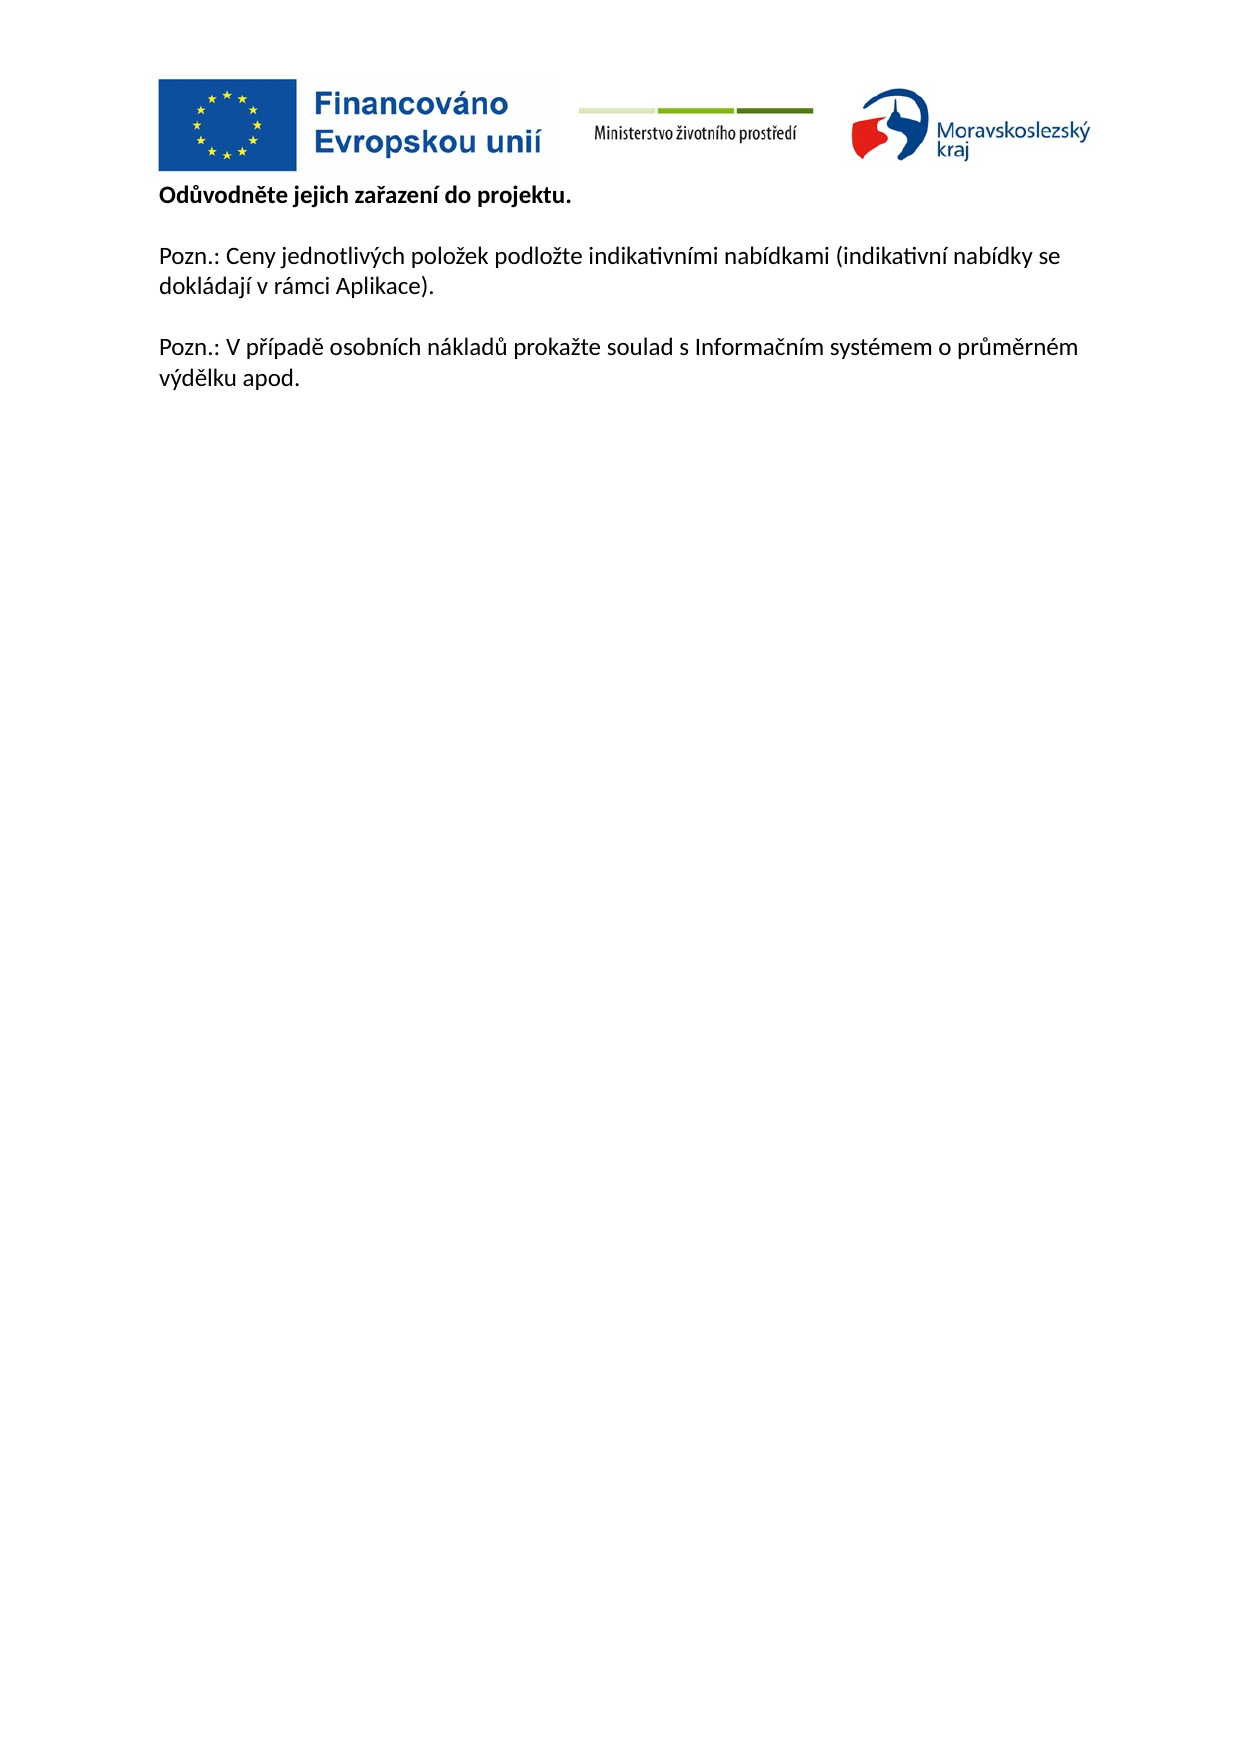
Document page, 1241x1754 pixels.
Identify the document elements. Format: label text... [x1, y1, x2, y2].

table_cell Odůvodněte jejich zařazení do projektu. Pozn.: Ceny jednotlivých položek podložte indikativními nabídkami (indikativní nabídky se dokládají v rámci Aplikace). Pozn.: V případě osobních nákladů prokažte soulad s Informačním systémem o průměrném výdělku apod. [148, 179, 1092, 393]
picture [147, 73, 1104, 179]
